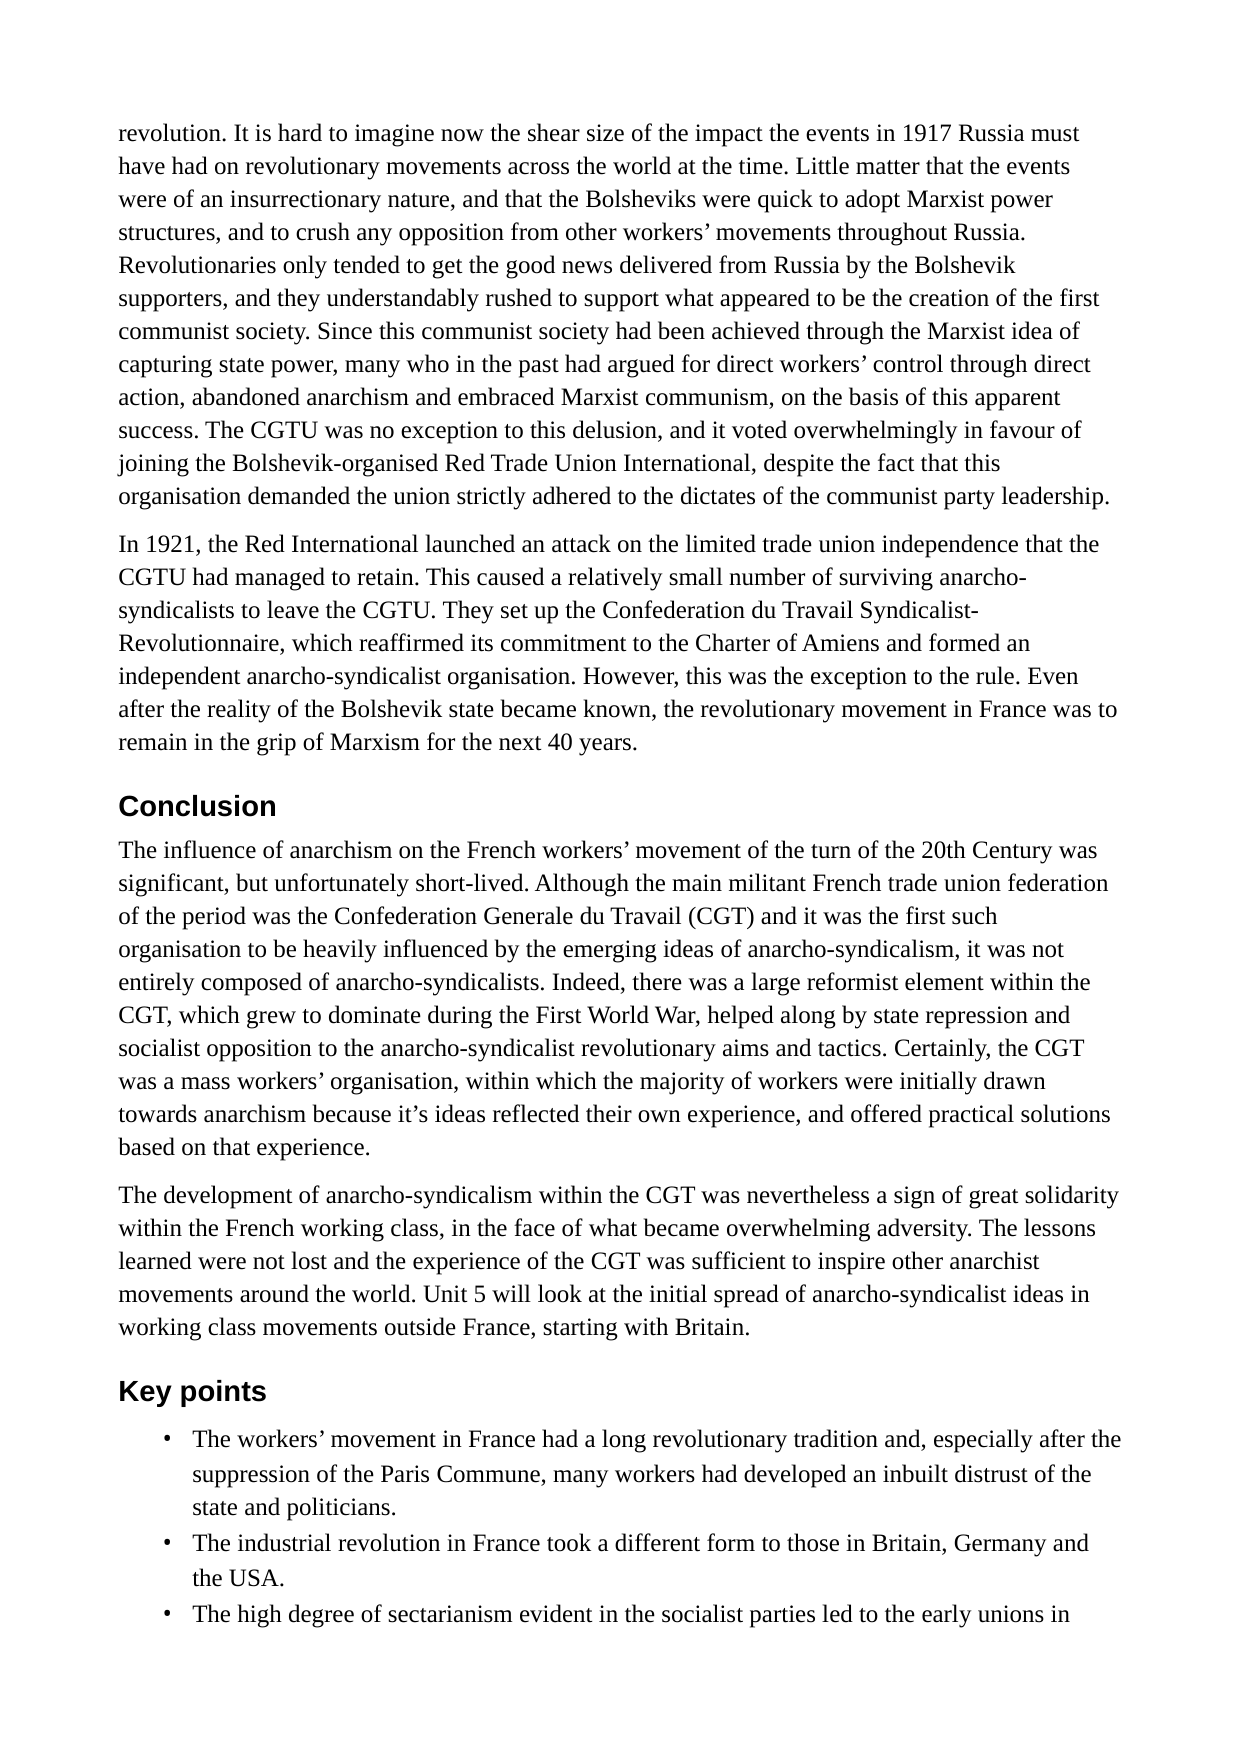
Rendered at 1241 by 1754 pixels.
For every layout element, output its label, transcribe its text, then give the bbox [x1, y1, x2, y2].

text revolution. It is hard to imagine now the shear size of the impact the events in 1917 Russia must have had on revolutionary movements across the world at the time. Little matter that the events were of an insurrectionary nature, and that the Bolsheviks were quick to adopt Marxist power structures, and to crush any opposition from other workers’ movements throughout Russia. Revolutionaries only tended to get the good news delivered from Russia by the Bolshevik supporters, and they understandably rushed to support what appeared to be the creation of the first communist society. Since this communist society had been achieved through the Marxist idea of capturing state power, many who in the past had argued for direct workers’ control through direct action, abandoned anarchism and embraced Marxist communism, on the basis of this apparent success. The CGTU was no exception to this delusion, and it voted overwhelmingly in favour of joining the Bolshevik-organised Red Trade Union International, despite the fact that this organisation demanded the union strictly adhered to the dictates of the communist party leadership. [118, 118, 1122, 510]
text The influence of anarchism on the French workers’ movement of the turn of the 20th Century was significant, but unfortunately short-lived. Although the main militant French trade union federation of the period was the Confederation Generale du Travail (CGT) and it was the first such organisation to be heavily influenced by the emerging ideas of anarcho-syndicalism, it was not entirely composed of anarcho-syndicalists. Indeed, there was a large reformist element within the CGT, which grew to dominate during the First World War, helped along by state repression and socialist opposition to the anarcho-syndicalist revolutionary aims and tactics. Certainly, the CGT was a mass workers’ organisation, within which the majority of workers were initially drawn towards anarchism because it’s ideas reflected their own experience, and offered practical solutions based on that experience. [118, 835, 1122, 1161]
subtitle Key points [118, 1374, 1122, 1408]
text The development of anarcho-syndicalism within the CGT was nevertheless a sign of great solidarity within the French working class, in the face of what became overwhelming adversity. The lessons learned were not lost and the experience of the CGT was sufficient to inspire other anarchist movements around the world. Unit 5 will look at the initial spread of anarcho-syndicalist ideas in working class movements outside France, starting with Britain. [118, 1180, 1122, 1341]
list The industrial revolution in France took a different form to those in Britain, Germany and the USA. [162, 1525, 1122, 1592]
list The high degree of sectarianism evident in the socialist parties led to the early unions in [162, 1596, 1122, 1630]
text In 1921, the Red International launched an attack on the limited trade union independence that the CGTU had managed to retain. This caused a relatively small number of surviving anarcho- syndicalists to leave the CGTU. They set up the Confederation du Travail Syndicalist-Revolutionnaire, which reaffirmed its commitment to the Charter of Amiens and formed an independent anarcho-syndicalist organisation. However, this was the exception to the rule. Even after the reality of the Bolshevik state became known, the revolutionary movement in France was to remain in the grip of Marxism for the next 40 years. [118, 529, 1122, 756]
list The workers’ movement in France had a long revolutionary tradition and, especially after the suppression of the Paris Commune, many workers had developed an inbuilt distrust of the state and politicians. [162, 1420, 1122, 1521]
subtitle Conclusion [118, 789, 1122, 823]
